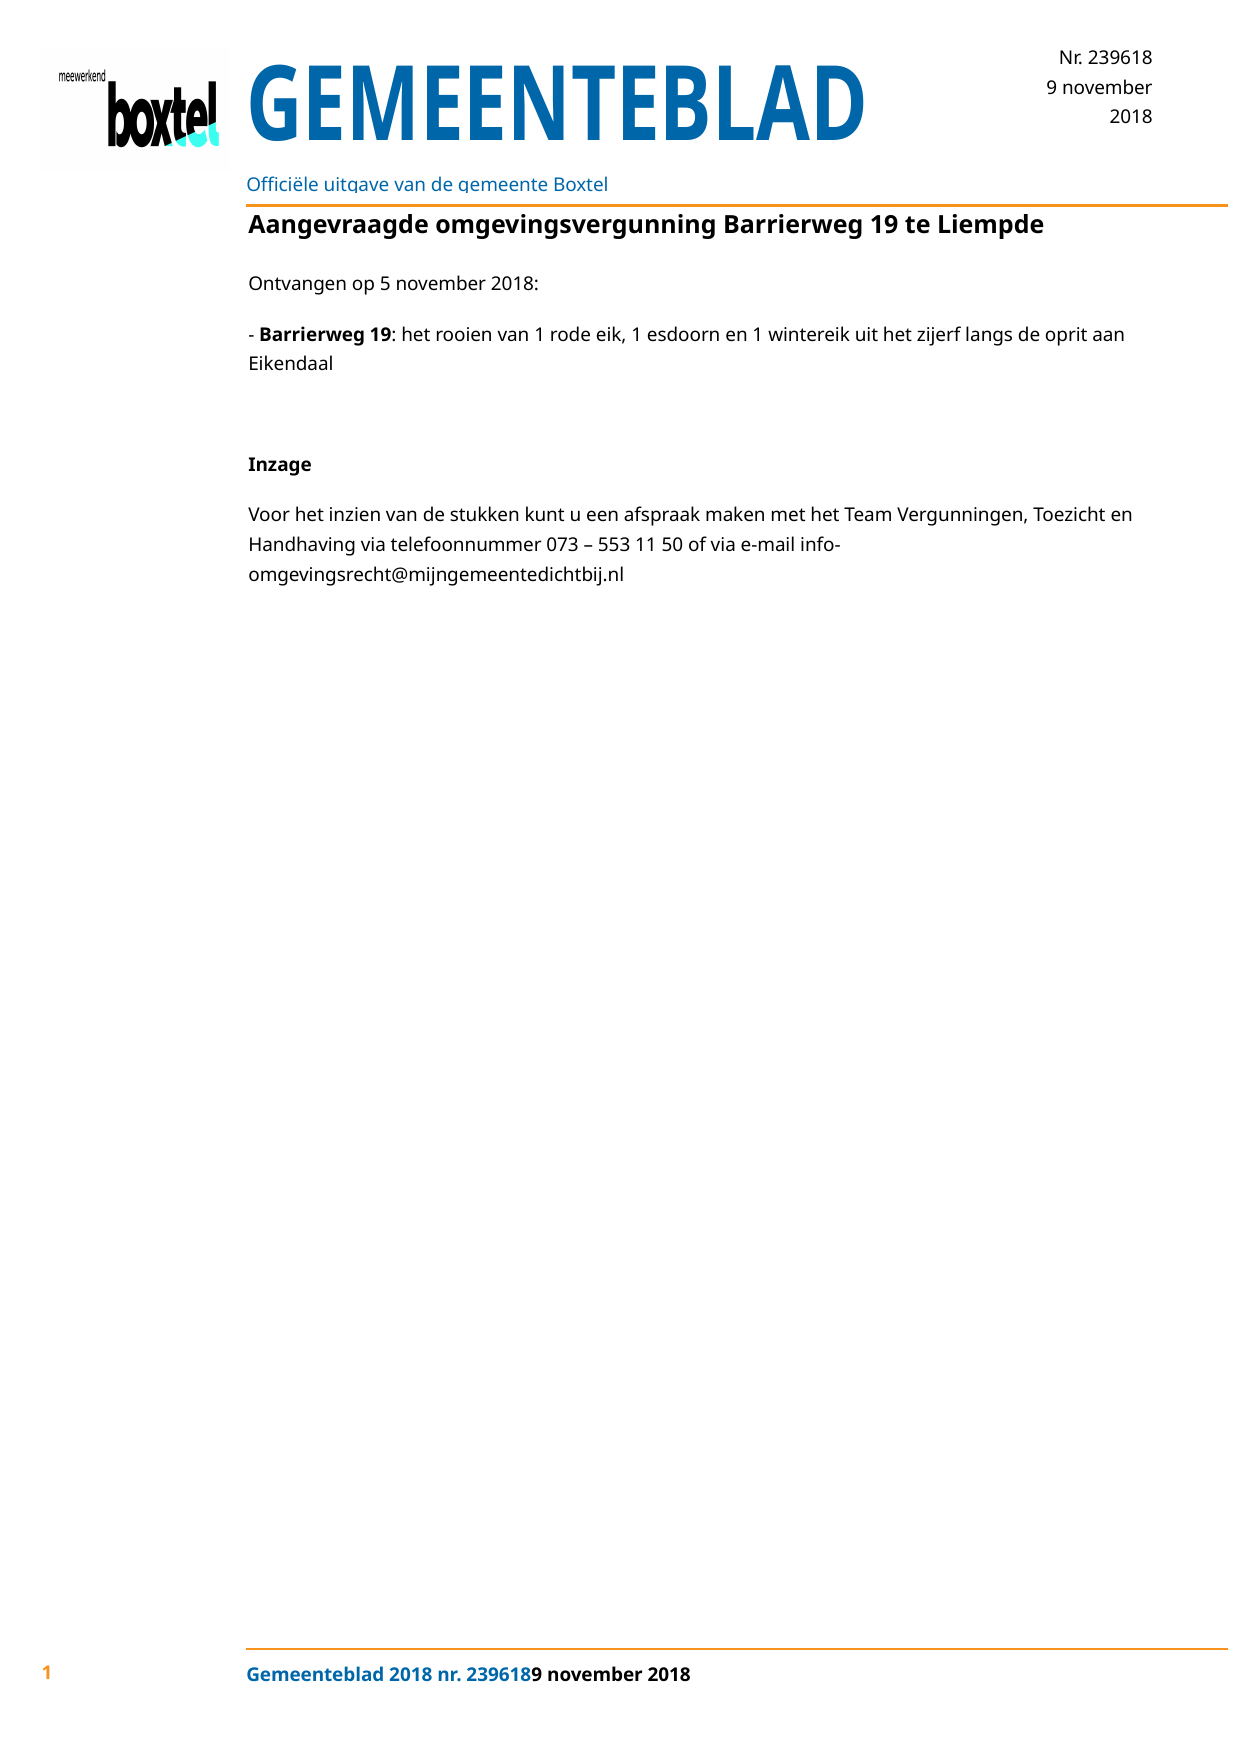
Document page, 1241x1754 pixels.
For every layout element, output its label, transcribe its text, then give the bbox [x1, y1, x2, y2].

text Aangevraagde omgevingsvergunning Barrierweg 19 te Liempde [248, 207, 1152, 241]
picture [41, 47, 231, 172]
text Voor het inzien van de stukken kunt u een afspraak maken met het Team Vergunningen, Toezicht en Handhaving via telefoonnummer 073 – 553 11 50 of via e-mail info-omgevingsrecht@mijngemeentedichtbij.nl [248, 502, 1152, 586]
text Ontvangen op 5 november 2018: [248, 270, 1152, 296]
text Inzage [248, 451, 1152, 477]
text - Barrierweg 19: het rooien van 1 rode eik, 1 esdoorn en 1 wintereik uit het zijerf langs de oprit aan Eikendaal [248, 321, 1152, 376]
